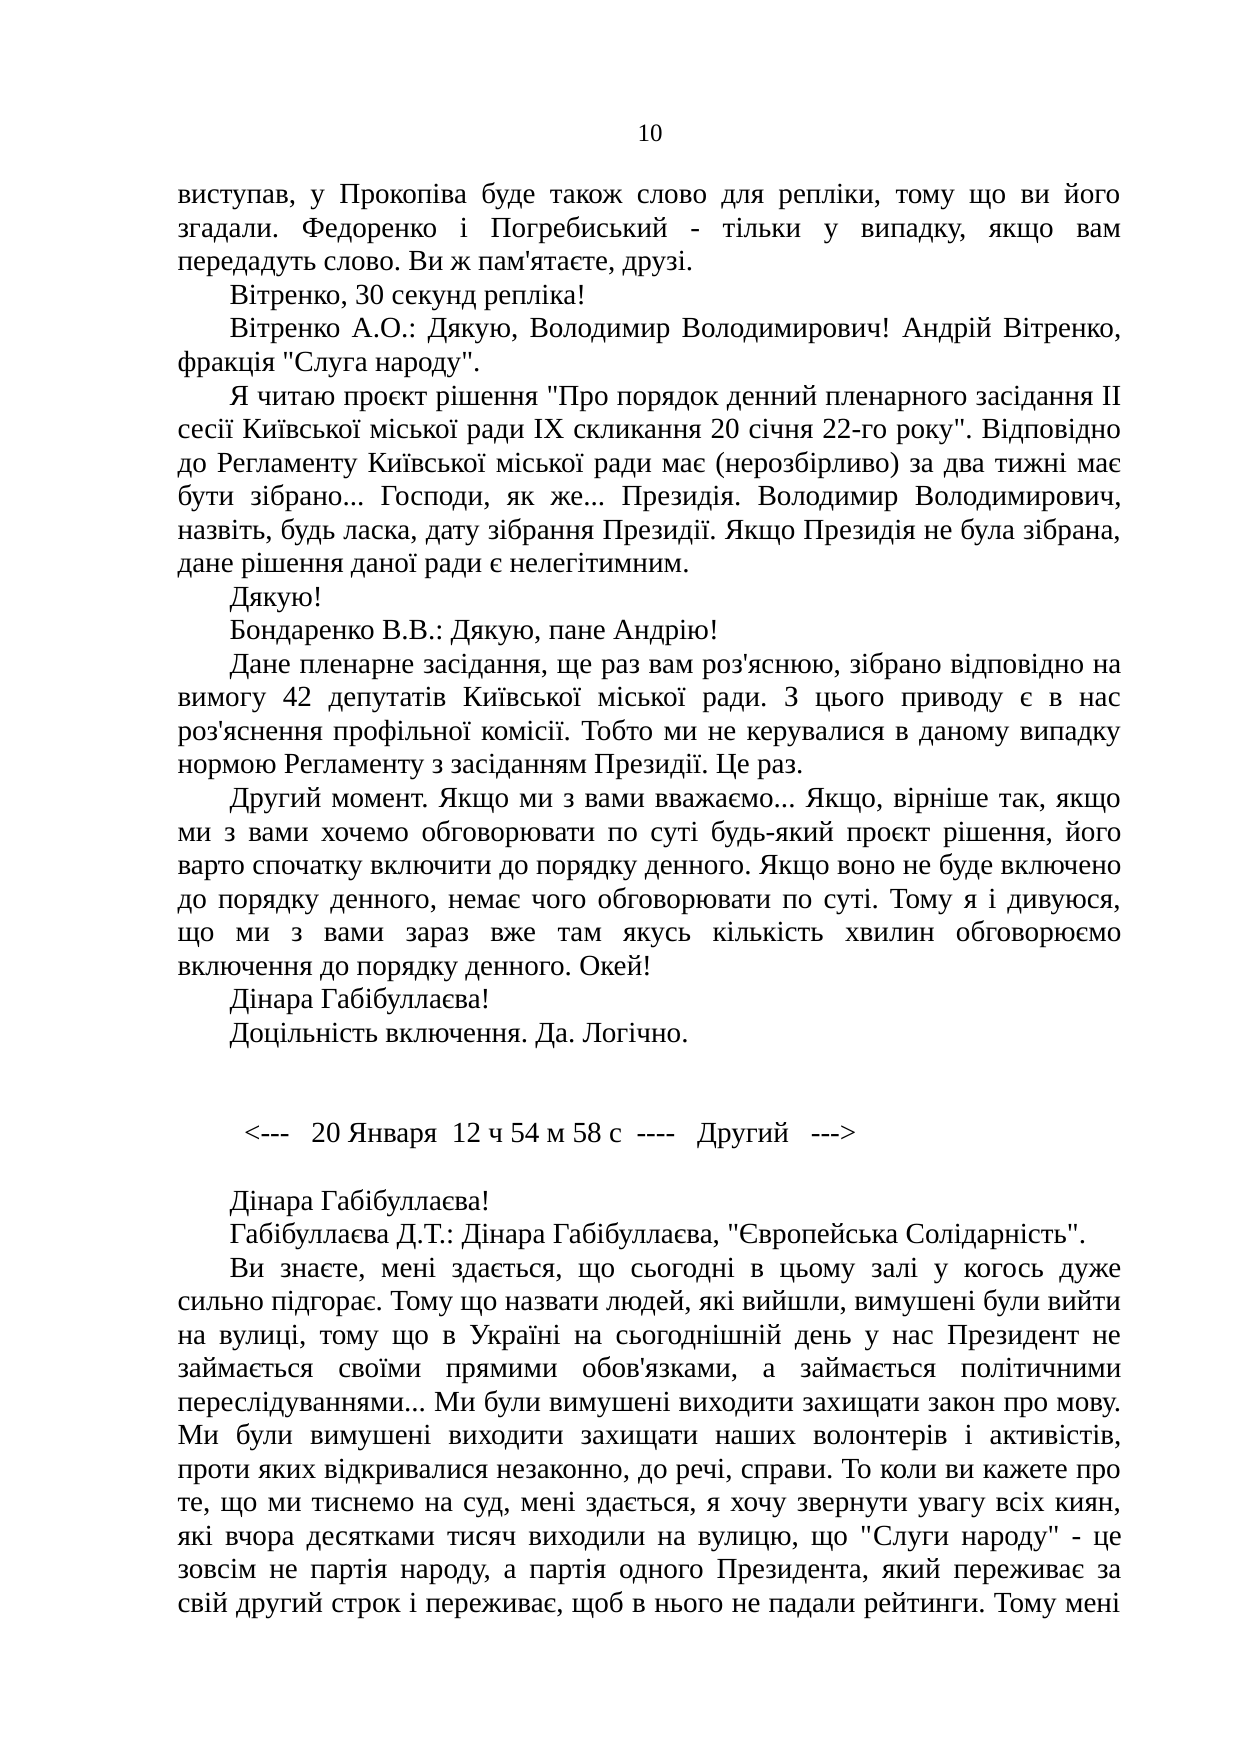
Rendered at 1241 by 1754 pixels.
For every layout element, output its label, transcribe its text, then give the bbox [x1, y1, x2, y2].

text Габібуллаєва Д.Т.: Дінара Габібуллаєва, "Європейська Солідарність". [177, 1216, 1122, 1250]
text Другий момент. Якщо ми з вами вважаємо... Якщо, вірніше так, якщо ми з вами хочемо обговорювати по суті будь-який проєкт рішення, його варто спочатку включити до порядку денного. Якщо воно не буде включено до порядку денного, немає чого обговорювати по суті. Тому я і дивуюся, що ми з вами зараз вже там якусь кількість хвилин обговорюємо включення до порядку денного. Окей! [177, 780, 1122, 981]
text Ви знаєте, мені здається, що сьогодні в цьому залі у когось дуже сильно підгорає. Тому що назвати людей, які вийшли, вимушені були вийти на вулиці, тому що в Україні на сьогоднішній день у нас Президент не займається своїми прямими обов'язками, а займається політичними переслідуваннями... Ми були вимушені виходити захищати закон про мову. Ми були вимушені виходити захищати наших волонтерів і активістів, проти яких відкривалися незаконно, до речі, справи. То коли ви кажете про те, що ми тиснемо на суд, мені здається, я хочу звернути увагу всіх киян, які вчора десятками тисяч виходили на вулицю, що "Слуги народу" - це зовсім не партія народу, а партія одного Президента, який переживає за свій другий строк і переживає, щоб в нього не падали рейтинги. Тому мені [177, 1250, 1122, 1619]
text Доцільність включення. Да. Логічно. [177, 1015, 1122, 1048]
text Дінара Габібуллаєва! [177, 1183, 1122, 1216]
text Дякую! [177, 579, 1122, 612]
text Дане пленарне засідання, ще раз вам роз'яснюю, зібрано відповідно на вимогу 42 депутатів Київської міської ради. З цього приводу є в нас роз'яснення профільної комісії. Тобто ми не керувалися в даному випадку нормою Регламенту з засіданням Президії. Це раз. [177, 646, 1122, 780]
text Вітренко, 30 секунд репліка! [177, 277, 1122, 311]
text Я читаю проєкт рішення "Про порядок денний пленарного засідання ІІ сесії Київської міської ради ІХ скликання 20 січня 22-го року". Відповідно до Регламенту Київської міської ради має (нерозбірливо) за два тижні має бути зібрано... Господи, як же... Президія. Володимир Володимирович, назвіть, будь ласка, дату зібрання Президії. Якщо Президія не була зібрана, дане рішення даної ради є нелегітимним. [177, 378, 1122, 579]
text Вітренко А.О.: Дякую, Володимир Володимирович! Андрій Вітренко, фракція "Слуга народу". [177, 311, 1122, 378]
text Бондаренко В.В.: Дякую, пане Андрію! [177, 612, 1122, 646]
text Дінара Габібуллаєва! [177, 981, 1122, 1015]
text <--- 20 Января 12 ч 54 м 58 с ---- Другий ---> [177, 1116, 1122, 1149]
text виступав, у Прокопіва буде також слово для репліки, тому що ви його згадали. Федоренко і Погребиський - тільки у випадку, якщо вам передадуть слово. Ви ж пам'ятаєте, друзі. [177, 176, 1122, 277]
